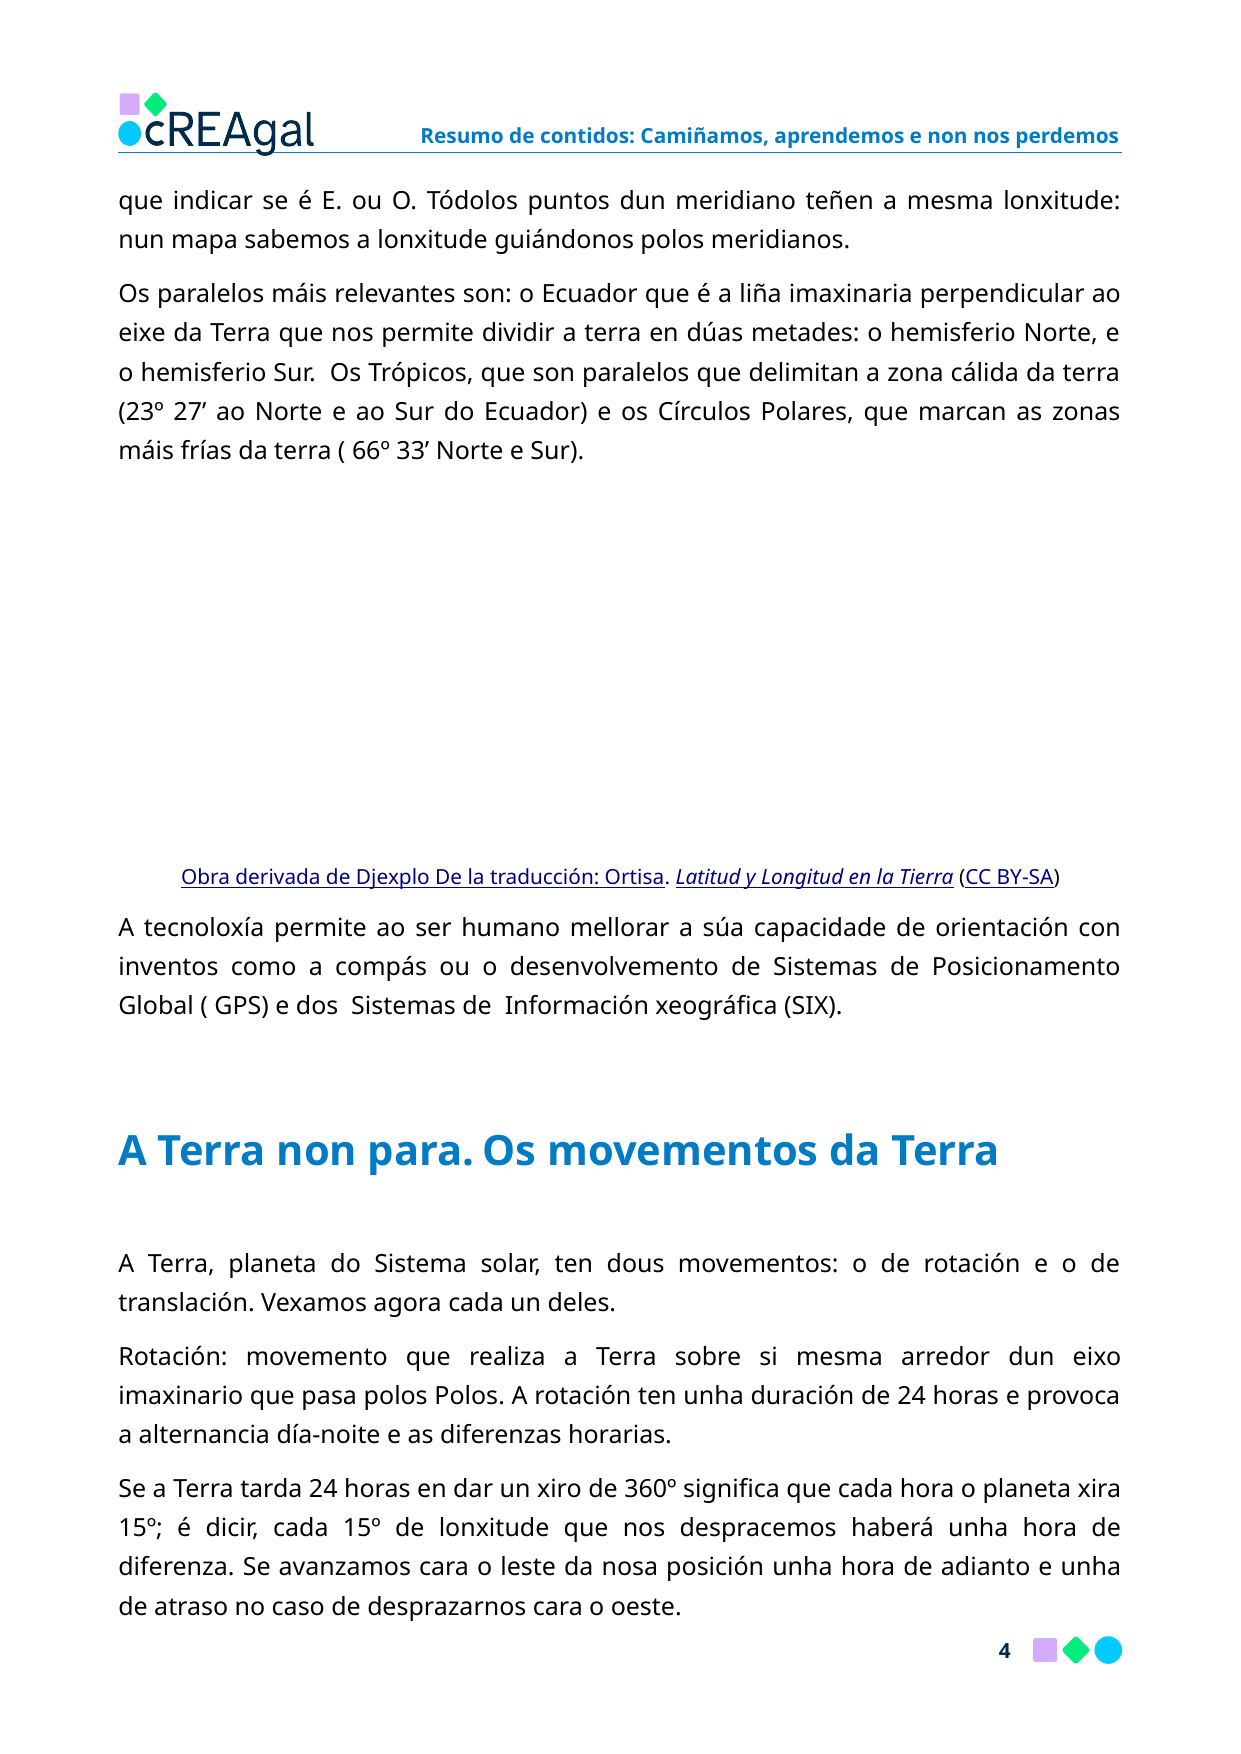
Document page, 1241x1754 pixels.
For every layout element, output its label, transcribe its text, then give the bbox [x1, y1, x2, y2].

text A tecnoloxía permite ao ser humano mellorar a súa capacidade de orientación con inventos como a compás ou o desenvolvemento de Sistemas de Posicionamento Global ( GPS) e dos Sistemas de Información xeográfica (SIX). [118, 910, 1122, 1022]
text A Terra, planeta do Sistema solar, ten dous movementos: o de rotación e o de translación. Vexamos agora cada un deles. [118, 1246, 1122, 1319]
text Se a Terra tarda 24 horas en dar un xiro de 360º significa que cada hora o planeta xira 15º; é dicir, cada 15º de lonxitude que nos despracemos haberá unha hora de diferenza. Se avanzamos cara o leste da nosa posición unha hora de adianto e unha de atraso no caso de desprazarnos cara o oeste. [118, 1471, 1122, 1622]
picture [118, 93, 314, 156]
text que indicar se é E. ou O. Tódolos puntos dun meridiano teñen a mesma lonxitude: nun mapa sabemos a lonxitude guiándonos polos meridianos. [118, 183, 1122, 256]
text Obra derivada de Djexplo De la traducción: Ortisa. Latitud y Longitud en la Tierra (CC BY-SA) [118, 862, 1122, 891]
subtitle A Terra non para. Os movementos da Terra [118, 1121, 1122, 1177]
text Rotación: movemento que realiza a Terra sobre si mesma arredor dun eixo imaxinario que pasa polos Polos. A rotación ten unha duración de 24 horas e provoca a alternancia día-noite e as diferenzas horarias. [118, 1339, 1122, 1451]
text Os paralelos máis relevantes son: o Ecuador que é a liña imaxinaria perpendicular ao eixe da Terra que nos permite dividir a terra en dúas metades: o hemisferio Norte, e o hemisferio Sur. Os Trópicos, que son paralelos que delimitan a zona cálida da terra (23º 27’ ao Norte e ao Sur do Ecuador) e os Círculos Polares, que marcan as zonas máis frías da terra ( 66º 33’ Norte e Sur). [118, 276, 1122, 467]
